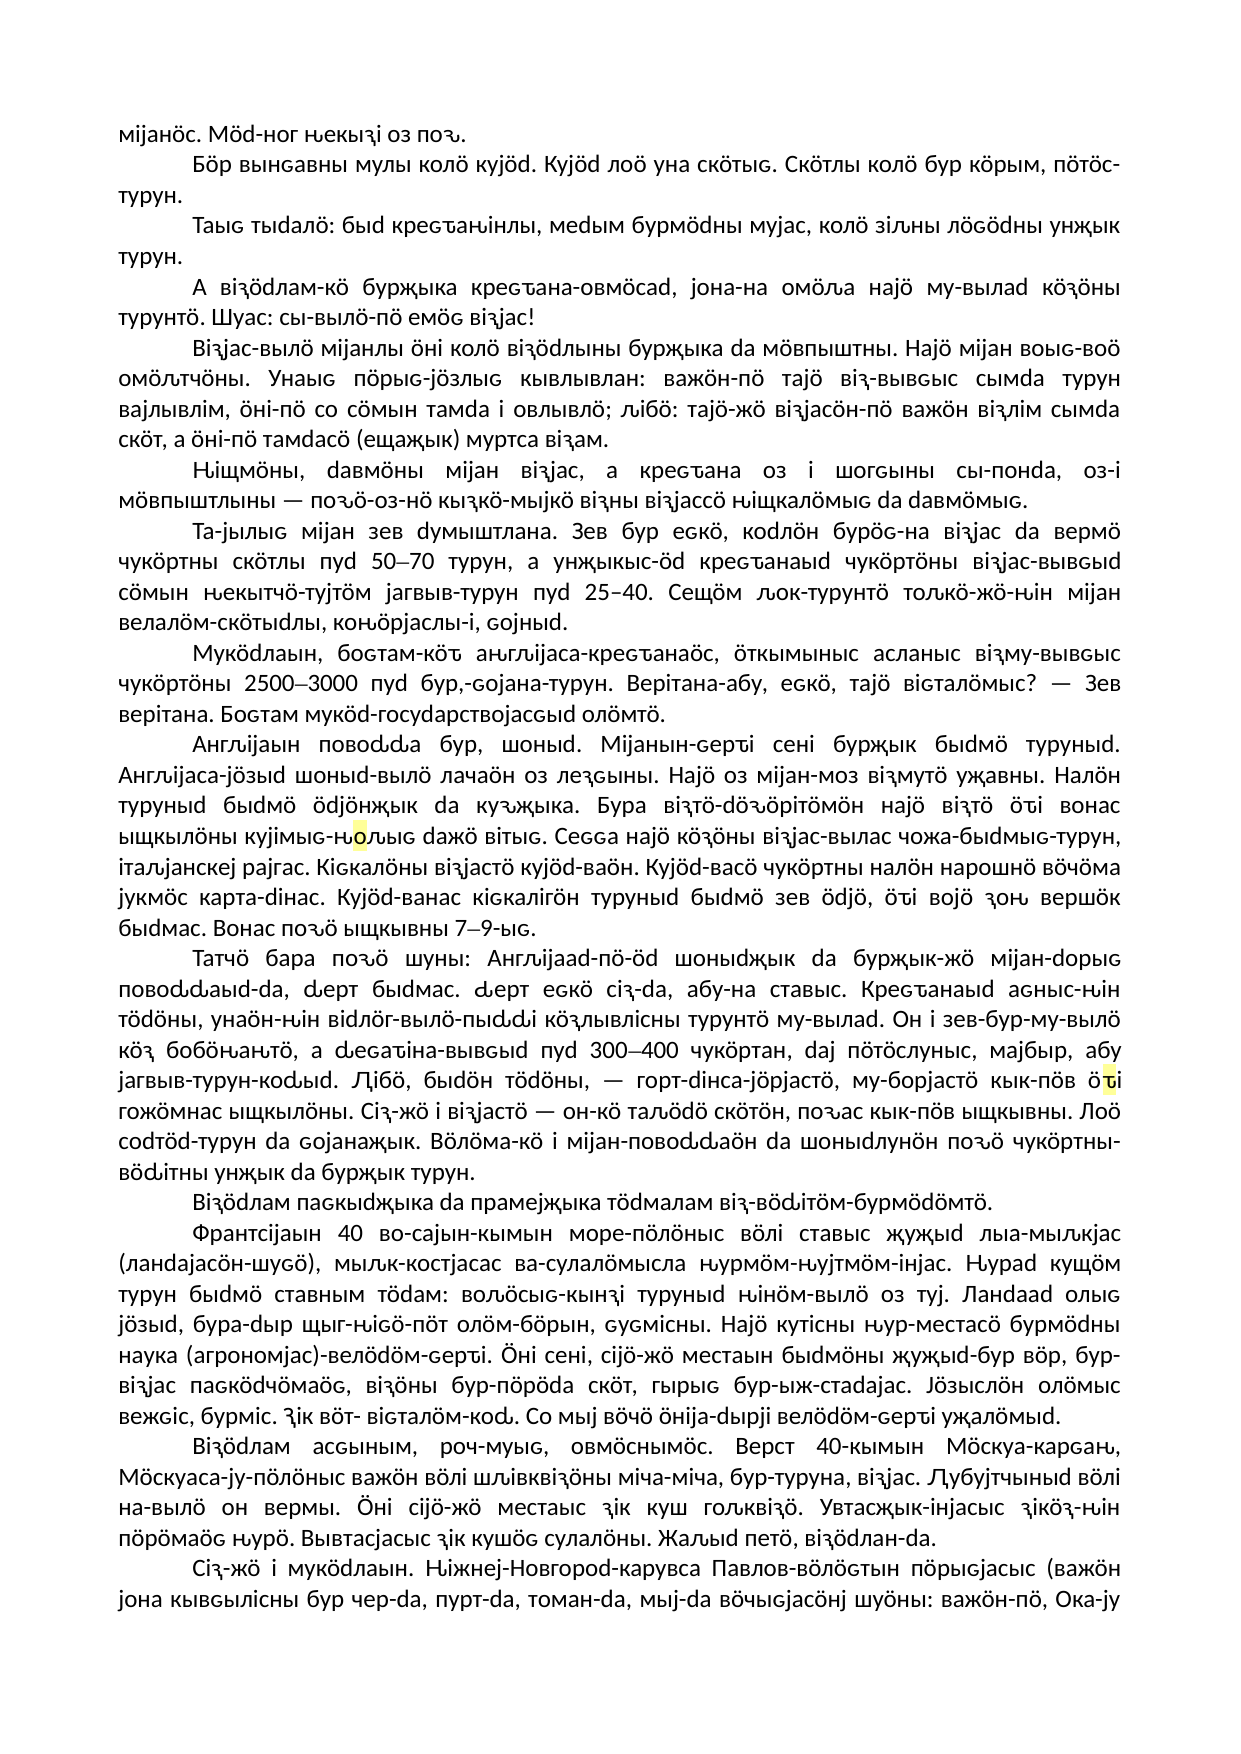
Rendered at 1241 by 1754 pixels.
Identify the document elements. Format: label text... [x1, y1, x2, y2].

text Ԋіщмӧны, ԁавмӧны міјан віԇјас, а креԍԏана оз і шогԍыны сы-понԁа, оз-і мӧвпыштлыны — поԅӧ-оз-нӧ кыԇкӧ-мыјкӧ віԇны віԇјассӧ ԋіщкалӧмыԍ ԁа ԁавмӧмыԍ. [118, 454, 1122, 515]
text Бӧр вынԍавны мулы колӧ кујӧԁ. Кујӧԁ лоӧ уна скӧтыԍ. Скӧтлы колӧ бур кӧрым, пӧтӧс-турун. [118, 149, 1122, 210]
text А віԇӧԁлам-кӧ бурҗыка креԍԏана-овмӧсаԁ, јона-на омӧԉа најӧ му-вылаԁ кӧԇӧны турунтӧ. Шуас: сы-вылӧ-пӧ емӧԍ віԇјас! [118, 271, 1122, 332]
text Мукӧԁлаын, боԍтам-кӧԏ аԋгԉіјаса-креԍԏанаӧс, ӧткымыныс асланыс віԇму-вывԍыс чукӧртӧны 2500–3000 пуԁ бур,-ԍојана-турун. Верітана-абу, еԍкӧ, тајӧ віԍталӧмыс? — Зев верітана. Боԍтам мукӧԁ-госуԁарствојасԍыԁ олӧмтӧ. [118, 637, 1122, 728]
text Та-јылыԍ міјан зев ԁумыштлана. Зев бур еԍкӧ, коԁлӧн бурӧԍ-на віԇјас ԁа вермӧ чукӧртны скӧтлы пуԁ 50–70 турун, а унҗыкыс-ӧԁ креԍԏанаыԁ чукӧртӧны віԇјас-вывԍыԁ сӧмын ԋекытчӧ-тујтӧм јагвыв-турун пуԁ 25–40. Сещӧм ԉок-турунтӧ тоԉкӧ-жӧ-ԋін міјан велалӧм-скӧтыԁлы, коԋӧрјаслы-і, ԍојныԁ. [118, 515, 1122, 637]
text Татчӧ бара поԅӧ шуны: Ангԉіјааԁ-пӧ-ӧԁ шоныԁҗык ԁа бурҗык-жӧ міјан-ԁорыԍ повоԃԃаыԁ-ԁа, ԃерт быԁмас. Ԃерт еԍкӧ сіԇ-ԁа, абу-на ставыс. Креԍԏанаыԁ аԍныс-ԋін тӧԁӧны, унаӧн-ԋін віԁлӧг-вылӧ-пыԃԃі кӧԇлывлісны турунтӧ му-вылаԁ. Он і зев-бур-му-вылӧ кӧԇ бобӧԋаԋтӧ, а ԃеԍаԏіна-вывԍыԁ пуԁ 300–400 чукӧртан, ԁај пӧтӧслуныс, мајбыр, абу јагвыв-турун-коԃыԁ. Ԉібӧ, быԁӧн тӧԁӧны, — горт-ԁінса-јӧрјастӧ, му-борјастӧ кык-пӧв ӧԏі гожӧмнас ыщкылӧны. Сіԇ-жӧ і віԇјастӧ — он-кӧ таԉӧԁӧ скӧтӧн, поԅас кык-пӧв ыщкывны. Лоӧ соԁтӧԁ-турун ԁа ԍојанаҗык. Вӧлӧма-кӧ і міјан-повоԃԃаӧн ԁа шоныԁлунӧн поԅӧ чукӧртны-вӧԃітны унҗык ԁа бурҗык турун. [118, 942, 1122, 1186]
text Франтсіјаын 40 во-сајын-кымын море-пӧлӧныс вӧлі ставыс җуҗыԁ лыа-мыԉкјас (ланԁајасӧн-шуԍӧ), мыԉк-костјасас ва-сулалӧмысла ԋурмӧм-ԋујтмӧм-інјас. Ԋураԁ кущӧм турун быԁмӧ ставным тӧԁам: воԉӧсыԍ-кынԇі туруныԁ ԋінӧм-вылӧ оз туј. Ланԁааԁ олыԍ јӧзыԁ, бура-ԁыр щыг-ԋіԍӧ-пӧт олӧм-бӧрын, ԍуԍмісны. Најӧ кутісны ԋур-местасӧ бурмӧԁны наука (агрономјас)-велӧԁӧм-ԍерԏі. Ӧні сені, сіјӧ-жӧ местаын быԁмӧны җуҗыԁ-бур вӧр, бур-віԇјас паԍкӧԁчӧмаӧԍ, віԇӧны бур-пӧрӧԁа скӧт, гырыԍ бур-ыж-стаԁајас. Јӧзыслӧн олӧмыс вежԍіс, бурміс. Ԇік вӧт- віԍталӧм-коԃ. Со мыј вӧчӧ ӧніја-ԁырјі велӧԁӧм-ԍерԏі уҗалӧмыԁ. [118, 1217, 1122, 1431]
text Сіԇ-жӧ і мукӧԁлаын. Ԋіжнеј-Новгороԁ-карувса Павлов-вӧлӧԍтын пӧрыԍјасыс (важӧн јона кывԍылісны бур чер-ԁа, пурт-ԁа, томан-ԁа, мыј-ԁа вӧчыԍјасӧнј шуӧны: важӧн-пӧ, Ока-ју [118, 1553, 1122, 1614]
text Віԇӧԁлам асԍыным, роч-муыԍ, овмӧснымӧс. Верст 40-кымын Мӧскуа-карԍаԋ, Мӧскуаса-ју-пӧлӧныс важӧн вӧлі шԉівквіԇӧны міча-міча, бур-туруна, віԇјас. Ԉубујтчыныԁ вӧлі на-вылӧ он вермы. Ӧні сіјӧ-жӧ местаыс ԇік куш гоԉквіԇӧ. Увтасҗык-інјасыс ԇікӧԇ-ԋін пӧрӧмаӧԍ ԋурӧ. Вывтасјасыс ԇік кушӧԍ сулалӧны. Жаԉыԁ петӧ, віԇӧԁлан-ԁа. [118, 1431, 1122, 1553]
text Віԇӧԁлам паԍкыԁҗыка ԁа прамејҗыка тӧԁмалам віԇ-вӧԃітӧм-бурмӧԁӧмтӧ. [118, 1186, 1122, 1217]
text міјанӧс. Мӧԁ-ног ԋекыԇі оз поԅ. [118, 118, 1122, 149]
text Віԇјас-вылӧ міјанлы ӧні колӧ віԇӧԁлыны бурҗыка ԁа мӧвпыштны. Најӧ міјан воыԍ-воӧ омӧԉтчӧны. Унаыԍ пӧрыԍ-јӧзлыԍ кывлывлан: важӧн-пӧ тајӧ віԇ-вывԍыс сымԁа турун вајлывлім, ӧні-пӧ со сӧмын тамԁа і овлывлӧ; ԉібӧ: тајӧ-жӧ віԇјасӧн-пӧ важӧн віԇлім сымԁа скӧт, а ӧні-пӧ тамԁасӧ (ещаҗык) муртса віԇам. [118, 332, 1122, 454]
text Ангԉіјаын повоԃԃа бур, шоныԁ. Міјанын-ԍерԏі сені бурҗык быԁмӧ туруныԁ. Ангԉіјаса-јӧзыԁ шоныԁ-вылӧ лачаӧн оз леԇԍыны. Најӧ оз міјан-моз віԇмутӧ уҗавны. Налӧн туруныԁ быԁмӧ ӧԁјӧнҗык ԁа куԅҗыка. Бура віԇтӧ-ԁӧԅӧрітӧмӧн најӧ віԇтӧ ӧԏі вонас ыщкылӧны кујімыԍ-ԋоԉыԍ ԁажӧ вітыԍ. Сеԍԍа најӧ кӧԇӧны віԇјас-вылас чожа-быԁмыԍ-турун, ітаԉјанскеј рајгас. Кіԍкалӧны віԇјастӧ кујӧԁ-ваӧн. Кујӧԁ-васӧ чукӧртны налӧн нарошнӧ вӧчӧма јукмӧс карта-ԁінас. Кујӧԁ-ванас кіԍкалігӧн туруныԁ быԁмӧ зев ӧԁјӧ, ӧԏі војӧ ԇоԋ вершӧк быԁмас. Вонас поԅӧ ыщкывны 7–9-ыԍ. [118, 728, 1122, 942]
text Таыԍ тыԁалӧ: быԁ креԍԏаԋінлы, меԁым бурмӧԁны мујас, колӧ зіԉны лӧԍӧԁны унҗык турун. [118, 210, 1122, 271]
